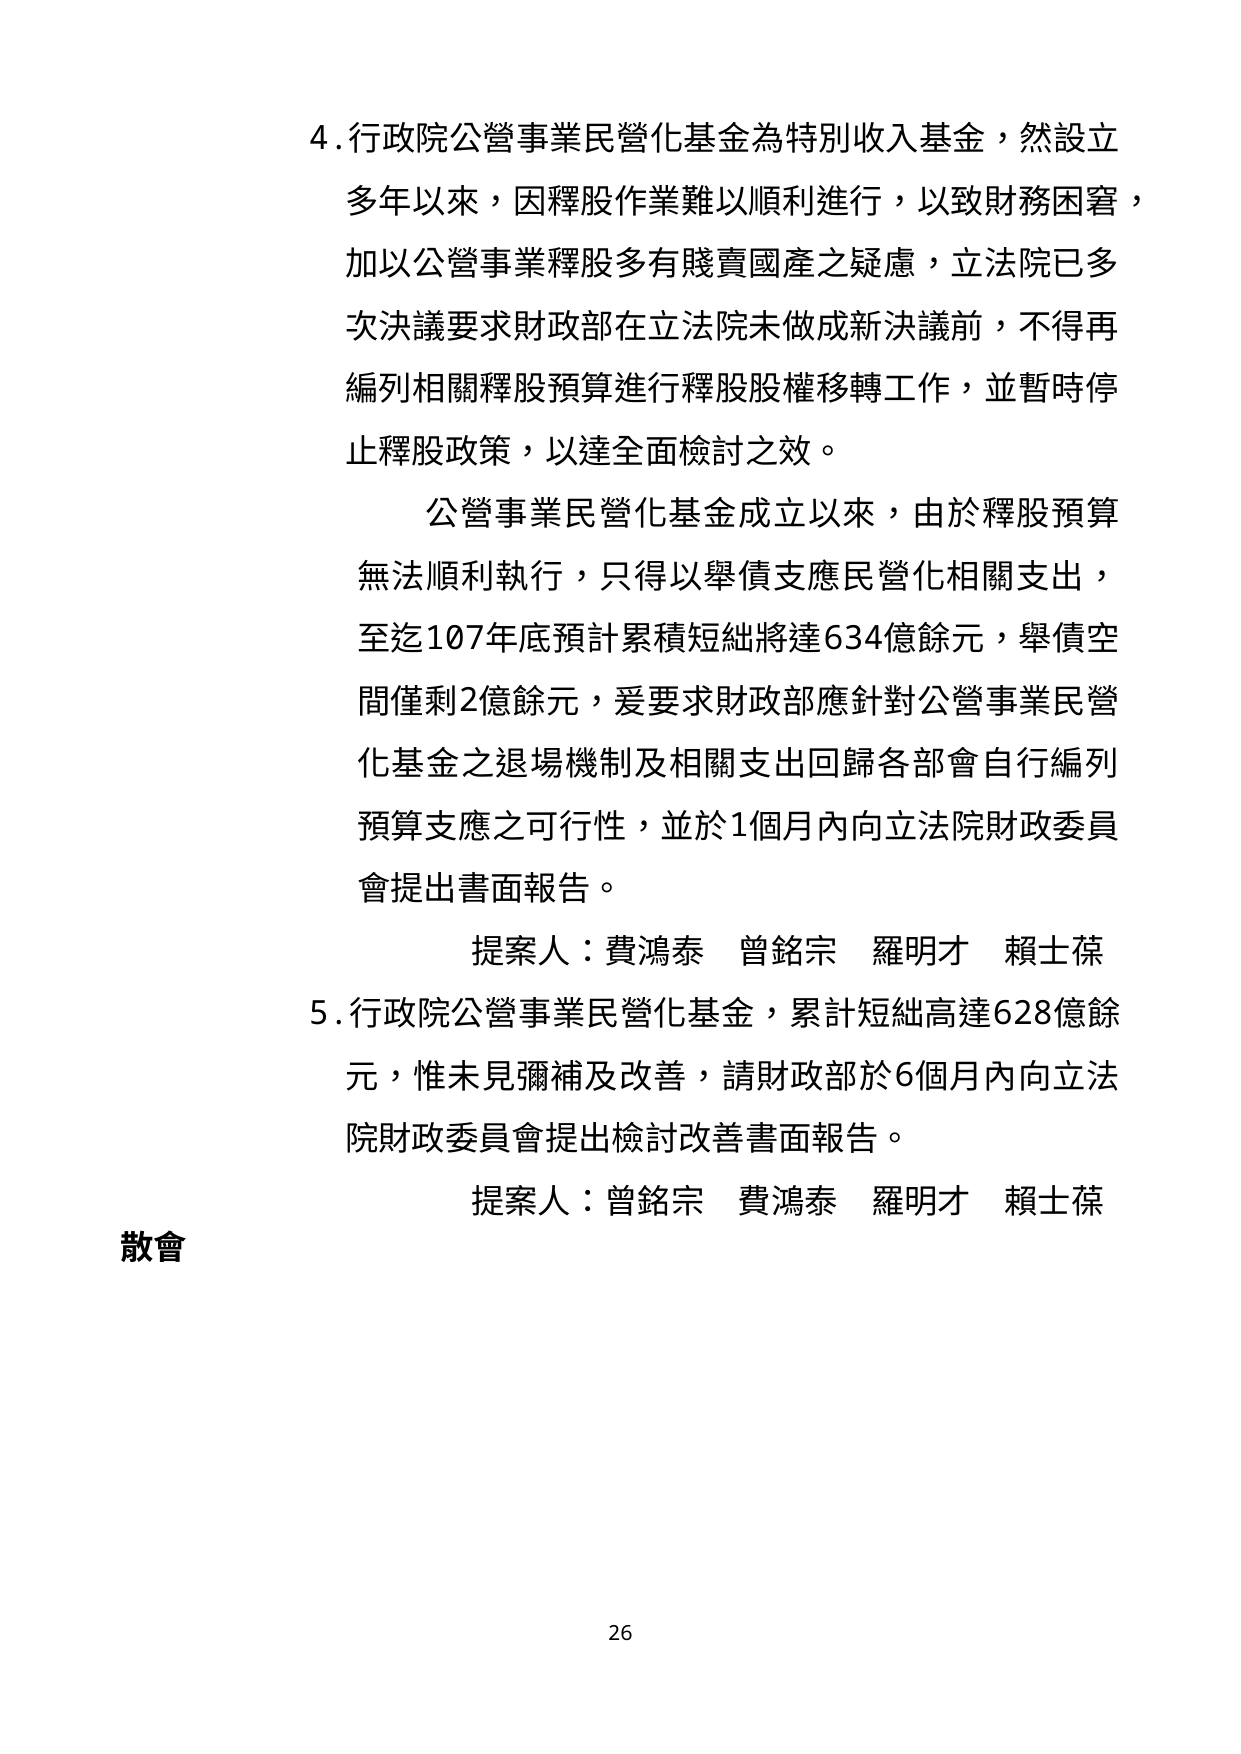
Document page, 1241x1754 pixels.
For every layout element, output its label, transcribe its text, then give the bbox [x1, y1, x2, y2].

text 提案人：曾銘宗 費鴻泰 羅明才 賴士葆 [471, 1157, 1120, 1219]
text 5.行政院公營事業民營化基金，累計短絀高達628億餘元，惟未見彌補及改善，請財政部於6個月內向立法院財政委員會提出檢討改善書面報告。 [308, 969, 1120, 1157]
text 4.行政院公營事業民營化基金為特別收入基金，然設立多年以來，因釋股作業難以順利進行，以致財務困窘，加以公營事業釋股多有賤賣國產之疑慮，立法院已多次決議要求財政部在立法院未做成新決議前，不得再編列相關釋股預算進行釋股股權移轉工作，並暫時停止釋股政策，以達全面檢討之效。 [308, 94, 1120, 469]
text 散會 [120, 1219, 1120, 1269]
text 公營事業民營化基金成立以來，由於釋股預算無法順利執行，只得以舉債支應民營化相關支出，至迄107年底預計累積短絀將達634億餘元，舉債空間僅剩2億餘元，爰要求財政部應針對公營事業民營化基金之退場機制及相關支出回歸各部會自行編列預算支應之可行性，並於1個月內向立法院財政委員會提出書面報告。 [357, 469, 1120, 907]
text 提案人：費鴻泰 曾銘宗 羅明才 賴士葆 [471, 907, 1120, 969]
